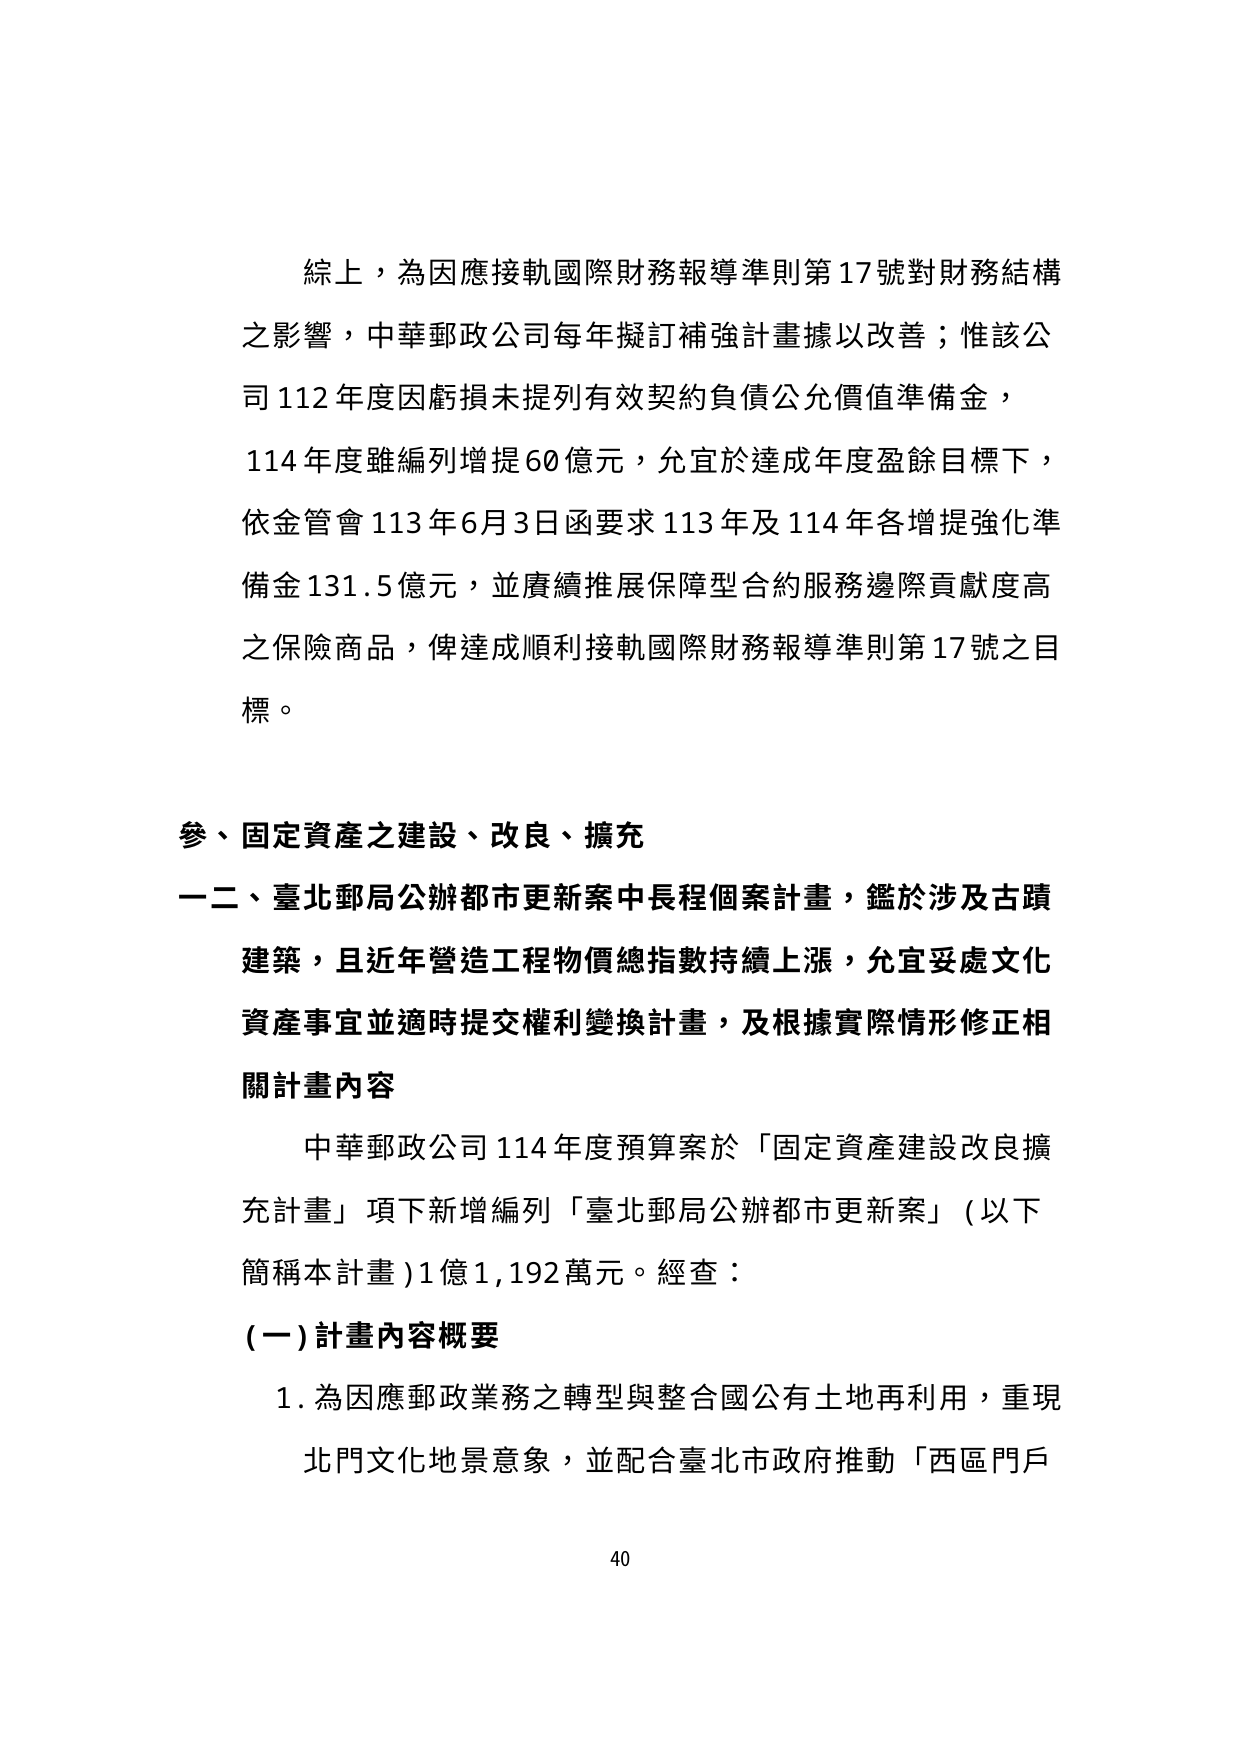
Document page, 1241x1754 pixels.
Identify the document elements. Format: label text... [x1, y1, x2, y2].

text (一)計畫內容概要 [236, 1292, 1063, 1354]
text 中華郵政公司114年度預算案於「固定資產建設改良擴充計畫」項下新增編列「臺北郵局公辦都市更新案」(以下簡稱本計畫)1億1,192萬元。經查： [236, 1104, 1063, 1292]
text 一二、臺北郵局公辦都市更新案中長程個案計畫，鑑於涉及古蹟建築，且近年營造工程物價總指數持續上漲，允宜妥處文化資產事宜並適時提交權利變換計畫，及根據實際情形修正相關計畫內容 [177, 854, 1063, 1104]
text 參、固定資產之建設、改良、擴充 [177, 792, 1063, 854]
text 綜上，為因應接軌國際財務報導準則第17號對財務結構之影響，中華郵政公司每年擬訂補強計畫據以改善；惟該公司112年度因虧損未提列有效契約負債公允價值準備金，114年度雖編列增提60億元，允宜於達成年度盈餘目標下，依金管會113年6月3日函要求113年及114年各增提強化準備金131.5億元，並賡續推展保障型合約服務邊際貢獻度高之保險商品，俾達成順利接軌國際財務報導準則第17號之目標。 [236, 229, 1063, 729]
text 1.為因應郵政業務之轉型與整合國公有土地再利用，重現北門文化地景意象，並配合臺北市政府推動「西區門戶計畫」與國家發展委員會「亞洲．矽谷2.0推動方案」等重要政策，行政院於105年8月召集財政部國有財產署、臺北市政府、國立陽明交通大學與中華郵政公司等土地所有權人與管理機關，共同協議以公辦都市更新方式，研議促進土地有效再利用，爰推動辦理本計畫，總金額277億9,460萬6千元，期程自111年至119年，經行政院於112年6月核定。本計畫由臺灣證券交易所、臺灣期貨交易所、財團法人中華民國證券櫃檯買賣中心、臺灣集中保管結算所出資計占38.89%，及中華郵政公司出資占61.11%(屬購建固定資產計140億190萬9千元)，期將臺北北門郵局轉型成為國家級郵政博物館，並打造國家創新創意及金融中心，預定興建地下4層、地上44層之鋼骨造黃金級智慧綠建築，中華郵政公司各年度經費分配額詳表1。 [266, 1354, 1063, 1479]
